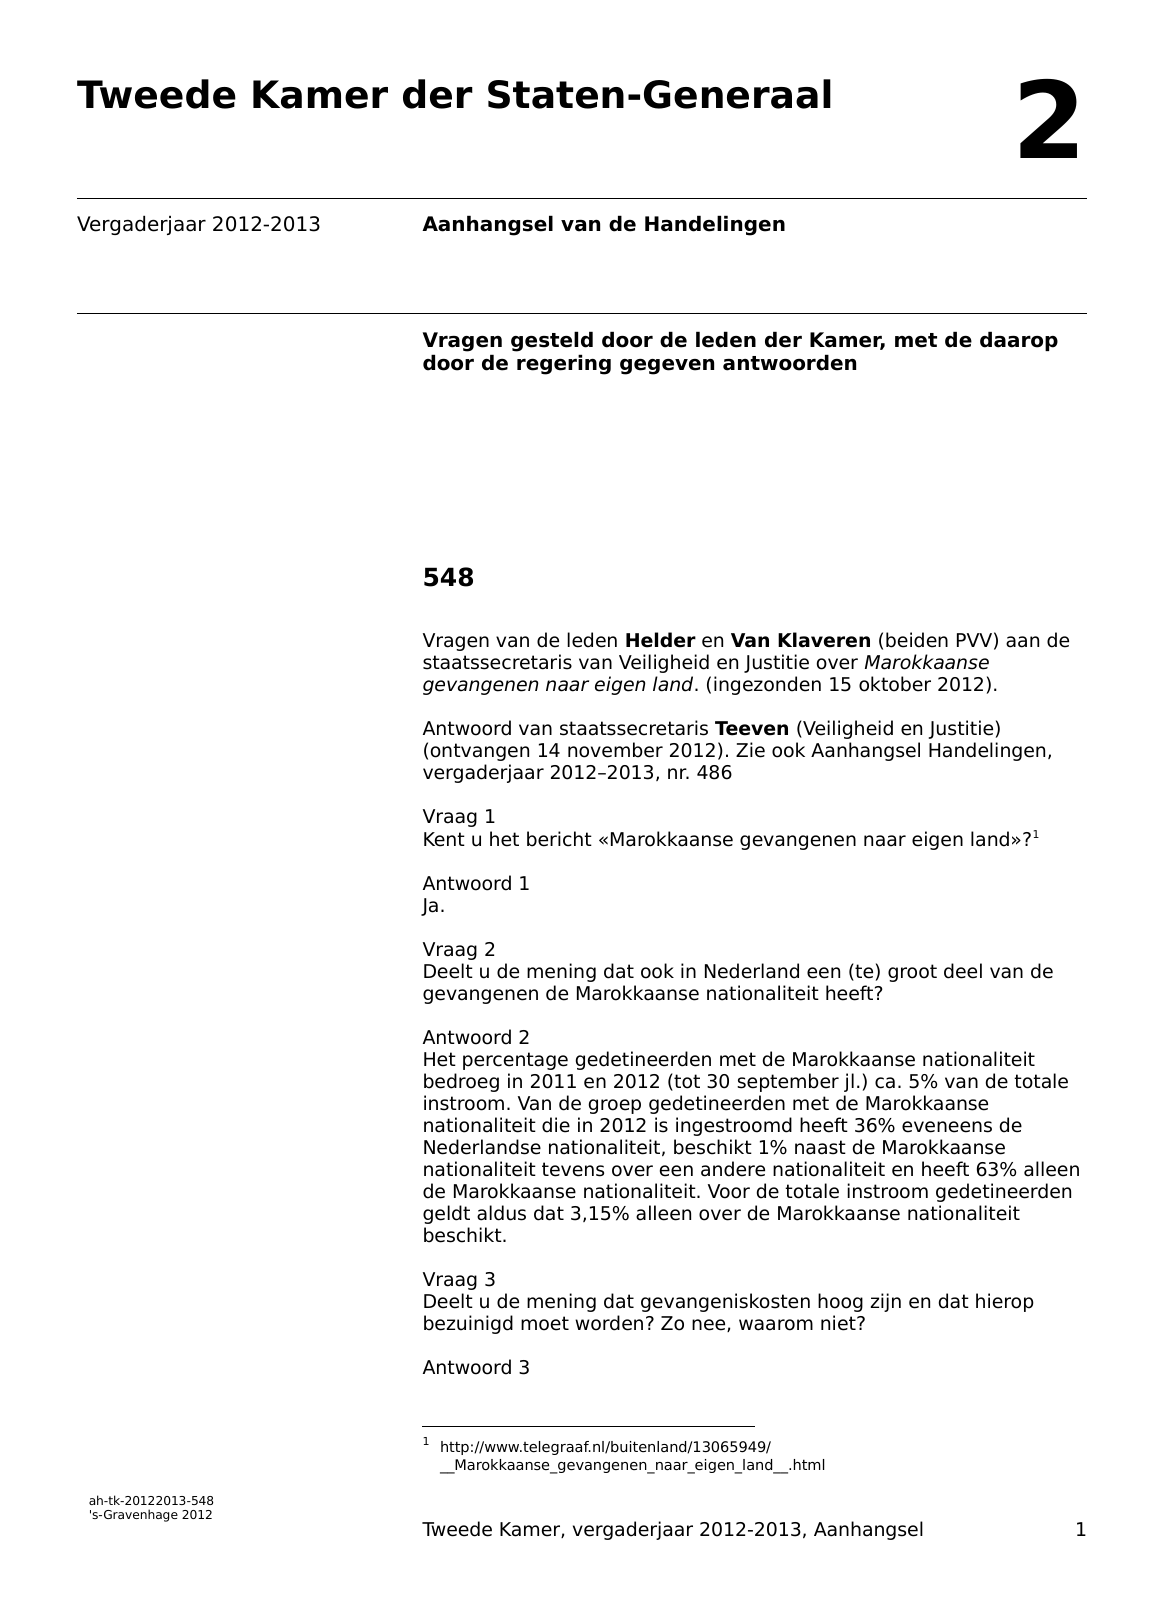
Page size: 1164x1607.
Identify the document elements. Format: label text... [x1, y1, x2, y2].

text Vraag 3 [422, 1269, 1087, 1291]
text 548 [422, 563, 1087, 592]
text Vraag 2 [422, 939, 1087, 961]
text Vraag 1 [422, 806, 1087, 828]
text Antwoord van staatssecretaris Teeven (Veiligheid en Justitie) (ontvangen 14 november 2012). Zie ook Aanhangsel Handelingen, vergaderjaar 2012–2013, nr. 486 [422, 718, 1087, 784]
text Antwoord 1 [422, 873, 1087, 894]
table_header 2 [886, 59, 1087, 198]
table_cell Vragen gesteld door de leden der Kamer, met de daarop door de regering gegeven antwoorden [422, 314, 1087, 375]
text Vragen van de leden Helder en Van Klaveren (beiden PVV) aan de staatssecretaris van Veiligheid en Justitie over Marokkaanse gevangenen naar eigen land. (ingezonden 15 oktober 2012). [422, 630, 1087, 696]
text http://www.telegraaf.nl/buitenland/13065949/__Marokkaanse_gevangenen_naar_eigen_land__.html [422, 1435, 1087, 1474]
text Deelt u de mening dat gevangeniskosten hoog zijn en dat hierop bezuinigd moet worden? Zo nee, waarom niet? [422, 1291, 1087, 1335]
text Antwoord 2 [422, 1027, 1087, 1049]
text Kent u het bericht «Marokkaanse gevangenen naar eigen land»? [422, 828, 1087, 850]
table_cell Vergaderjaar 2012-2013 [77, 199, 422, 313]
text Ja. [422, 894, 1087, 917]
text Antwoord 3 [422, 1357, 1087, 1379]
text Het percentage gedetineerden met de Marokkaanse nationaliteit bedroeg in 2011 en 2012 (tot 30 september jl.) ca. 5% van de totale instroom. Van de groep gedetineerden met de Marokkaanse nationaliteit die in 2012 is ingestroomd heeft 36% eveneens de Nederlandse nationaliteit, beschikt 1% naast de Marokkaanse nationaliteit tevens over een andere nationaliteit en heeft 63% alleen de Marokkaanse nationaliteit. Voor de totale instroom gedetineerden geldt aldus dat 3,15% alleen over de Marokkaanse nationaliteit beschikt. [422, 1049, 1087, 1247]
text ah-tk-20122013-548 [88, 1494, 323, 1508]
text 's-Gravenhage 2012 [88, 1508, 323, 1522]
table_cell [77, 314, 422, 375]
table_header Tweede Kamer der Staten-Generaal [77, 59, 886, 198]
table_cell Aanhangsel van de Handelingen [422, 199, 1087, 313]
text Deelt u de mening dat ook in Nederland een (te) groot deel van de gevangenen de Marokkaanse nationaliteit heeft? [422, 961, 1087, 1005]
